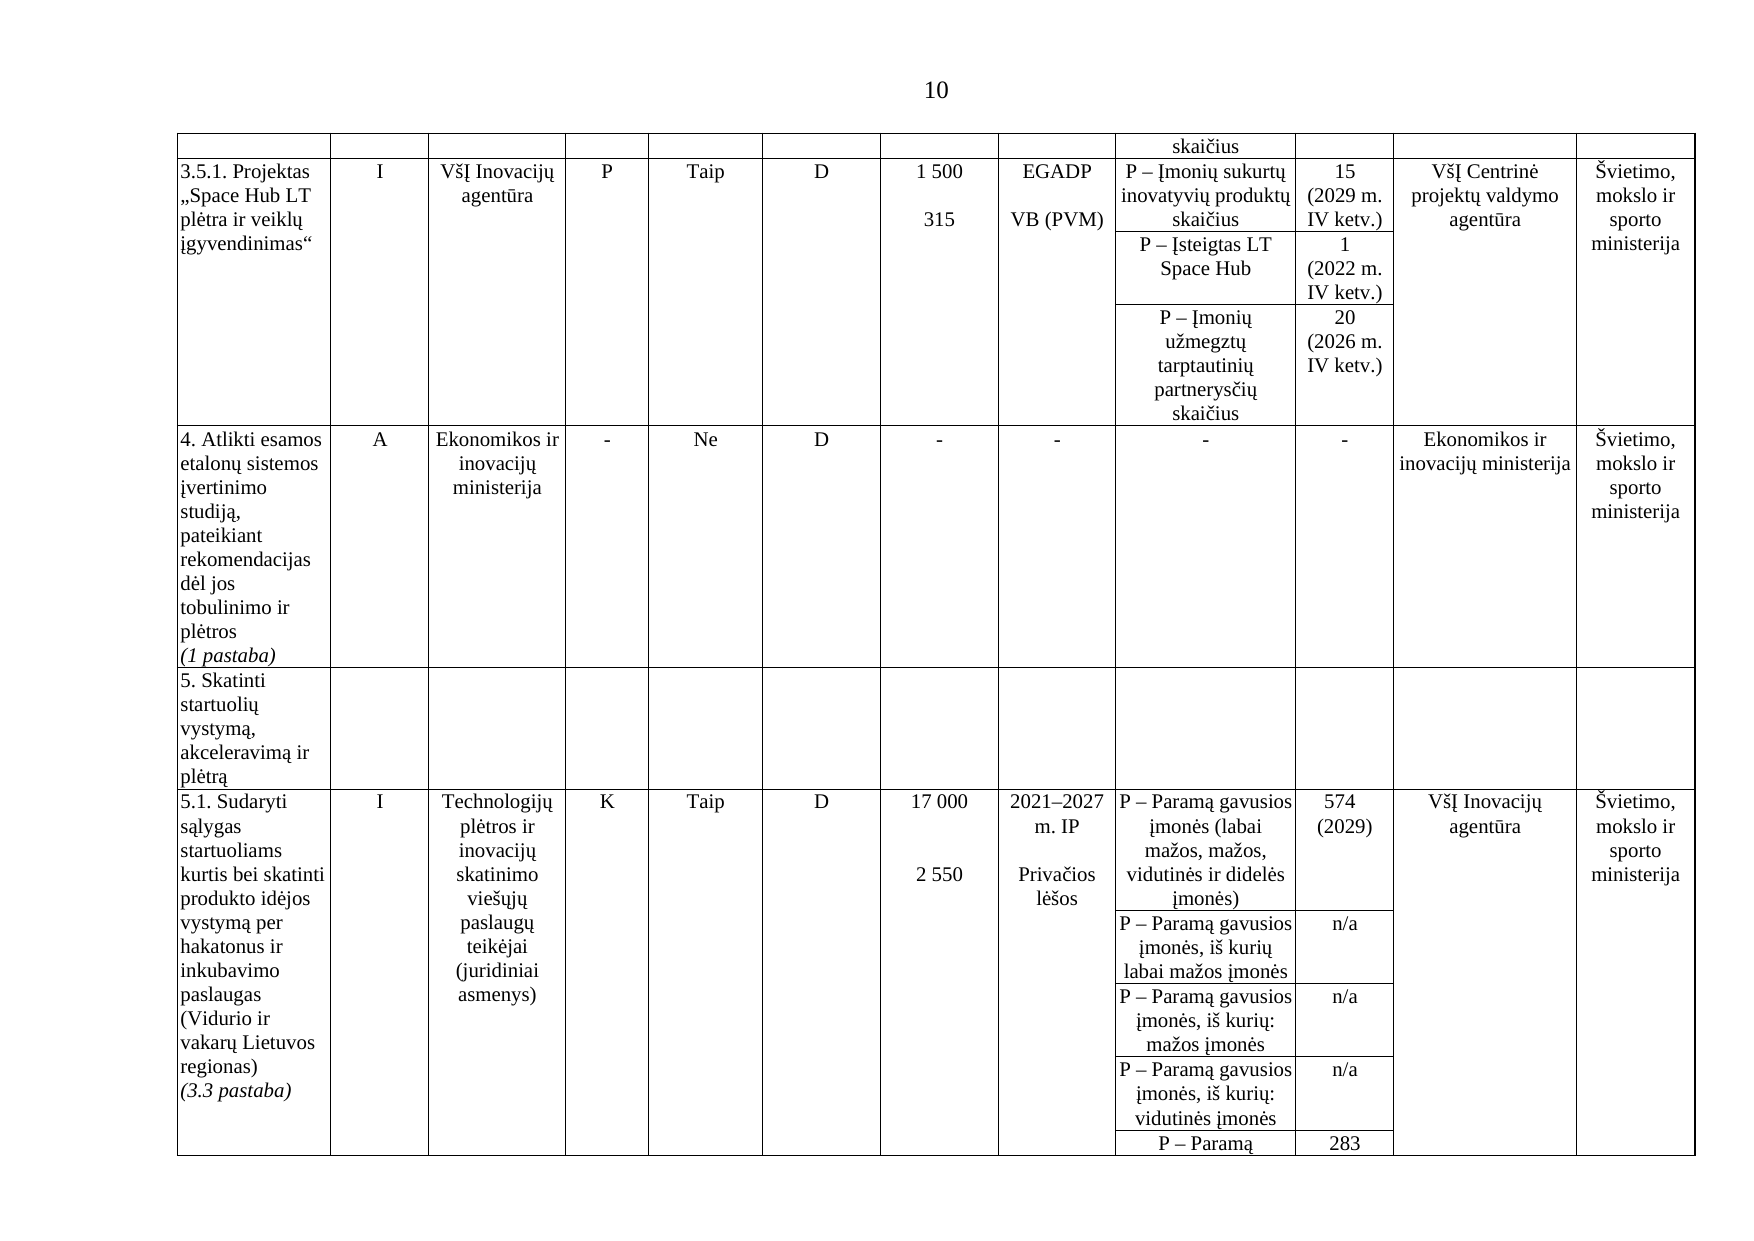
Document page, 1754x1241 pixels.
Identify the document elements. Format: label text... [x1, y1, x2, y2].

table_cell Taip [649, 159, 762, 425]
table_cell 4. Atlikti esamos etalonų sistemos įvertinimo studiją, pateikiant rekomendacijas dėl jos tobulinimo ir plėtros (1 pastaba) [178, 426, 330, 667]
table_cell - [881, 426, 998, 667]
table_cell n/a [1296, 1057, 1393, 1129]
table_cell I [331, 159, 428, 425]
table_cell [649, 134, 762, 158]
table_cell 15 (2029 m. IV ketv.) [1296, 159, 1393, 231]
table_cell Taip [649, 790, 762, 1154]
table_cell P – Paramą [1116, 1131, 1295, 1154]
table_cell - [1116, 426, 1295, 667]
table_cell [1394, 668, 1576, 788]
table_cell P [566, 159, 648, 425]
table_cell [1296, 668, 1393, 788]
table_cell EGADP VB (PVM) [999, 159, 1115, 425]
table_cell [429, 668, 565, 788]
table_cell P – Paramą gavusios įmonės (labai mažos, mažos, vidutinės ir didelės įmonės) [1116, 790, 1295, 910]
table_cell Švietimo, mokslo ir sporto ministerija [1577, 159, 1694, 425]
table_cell [881, 134, 998, 158]
table_cell VšĮ Centrinė projektų valdymo agentūra [1394, 159, 1576, 425]
table_cell P – Paramą gavusios įmonės, iš kurių labai mažos įmonės [1116, 911, 1295, 983]
table_cell 5. Skatinti startuolių vystymą, akceleravimą ir plėtrą [178, 668, 330, 788]
table_cell I [331, 790, 428, 1154]
table_cell n/a [1296, 984, 1393, 1056]
table_cell 5.1. Sudaryti sąlygas startuoliams kurtis bei skatinti produkto idėjos vystymą per hakatonus ir inkubavimo paslaugas (Vidurio ir vakarų Lietuvos regionas) (3.3 pastaba) [178, 790, 330, 1154]
table_cell 2021–2027 m. IP Privačios lėšos [999, 790, 1115, 1154]
table_cell P – Įsteigtas LT Space Hub [1116, 232, 1295, 304]
table_cell 283 [1296, 1131, 1393, 1154]
table_cell Ne [649, 426, 762, 667]
table_cell [331, 668, 428, 788]
table_cell [1296, 134, 1393, 158]
table_cell n/a [1296, 911, 1393, 983]
table_cell [178, 134, 330, 158]
table_cell Švietimo, mokslo ir sporto ministerija [1577, 790, 1694, 1154]
table_cell [1394, 134, 1576, 158]
table_cell - [999, 426, 1115, 667]
table_cell Technologijų plėtros ir inovacijų skatinimo viešųjų paslaugų teikėjai (juridiniai asmenys) [429, 790, 565, 1154]
table_cell VšĮ Inovacijų agentūra [429, 159, 565, 425]
table_cell P – Įmonių sukurtų inovatyvių produktų skaičius [1116, 159, 1295, 231]
table_cell [1577, 134, 1694, 158]
table_cell D [763, 426, 880, 667]
table_cell P – Įmonių užmegztų tarptautinių partnerysčių skaičius [1116, 305, 1295, 425]
table_cell D [763, 159, 880, 425]
table_cell [566, 668, 648, 788]
table_cell A [331, 426, 428, 667]
table_cell 1 (2022 m. IV ketv.) [1296, 232, 1393, 304]
table_cell [999, 134, 1115, 158]
table_cell [1577, 668, 1694, 788]
table_cell 20 (2026 m. IV ketv.) [1296, 305, 1393, 425]
table_cell [649, 668, 762, 788]
table_cell VšĮ Inovacijų agentūra [1394, 790, 1576, 1154]
table_cell Ekonomikos ir inovacijų ministerija [429, 426, 565, 667]
table_cell 3.5.1. Projektas „Space Hub LT plėtra ir veiklų įgyvendinimas“ [178, 159, 330, 425]
table_cell - [1296, 426, 1393, 667]
table_cell [763, 134, 880, 158]
table_cell 17 000 2 550 [881, 790, 998, 1154]
table_cell [429, 134, 565, 158]
table_cell [331, 134, 428, 158]
table_cell [881, 668, 998, 788]
table_cell 574 (2029) [1296, 790, 1393, 910]
table_cell 1 500 315 [881, 159, 998, 425]
table_cell P – Paramą gavusios įmonės, iš kurių: vidutinės įmonės [1116, 1057, 1295, 1129]
table_cell - [566, 426, 648, 667]
table_cell [763, 668, 880, 788]
table_cell P – Paramą gavusios įmonės, iš kurių: mažos įmonės [1116, 984, 1295, 1056]
table_cell Švietimo, mokslo ir sporto ministerija [1577, 426, 1694, 667]
table_cell [1116, 668, 1295, 788]
table_cell D [763, 790, 880, 1154]
table_cell [566, 134, 648, 158]
table_cell skaičius [1116, 134, 1295, 158]
table_cell [999, 668, 1115, 788]
table_cell K [566, 790, 648, 1154]
table_cell Ekonomikos ir inovacijų ministerija [1394, 426, 1576, 667]
